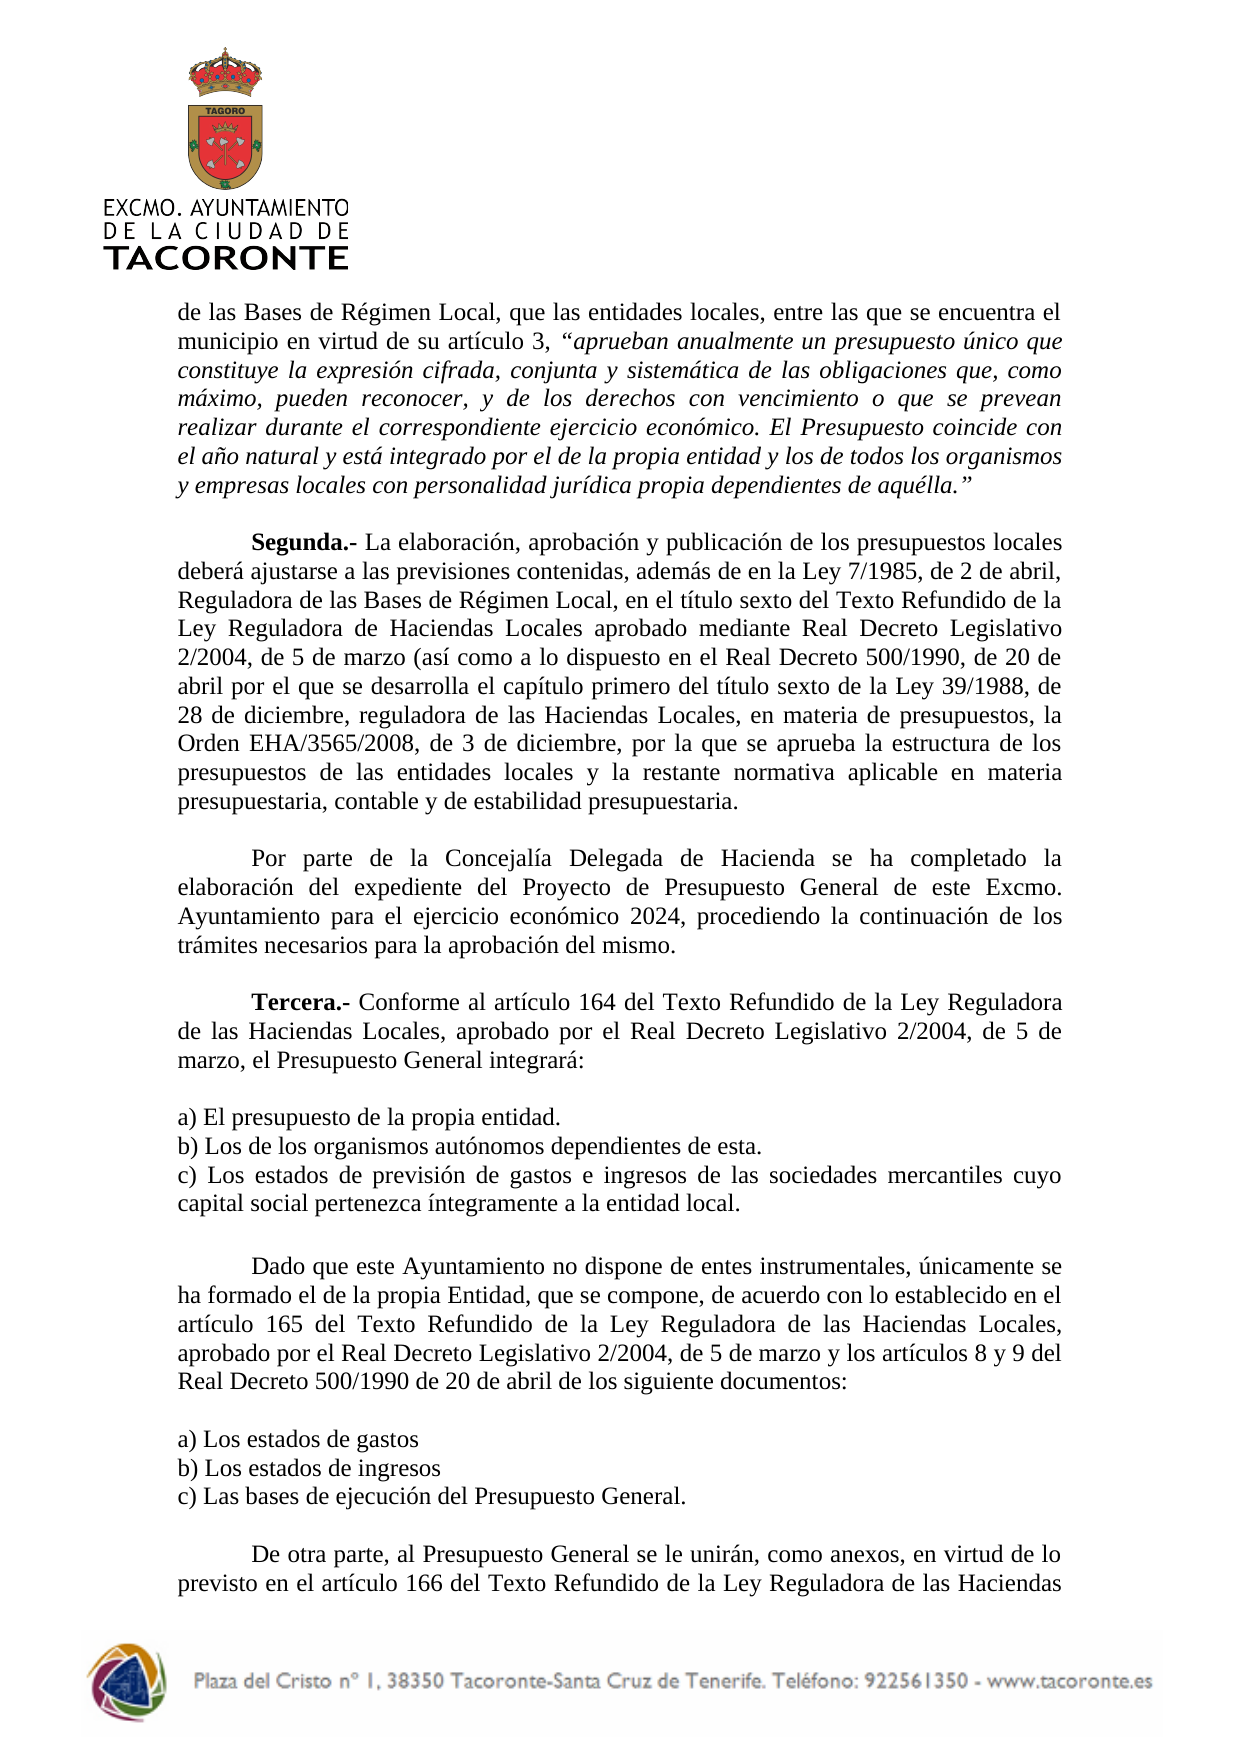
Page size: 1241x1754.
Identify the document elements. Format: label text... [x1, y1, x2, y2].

text De otra parte, al Presupuesto General se le unirán, como anexos, en virtud de lo previsto en el artículo 166 del Texto Refundido de la Ley Reguladora de las Haciendas [177, 1539, 1063, 1596]
text a) El presupuesto de la propia entidad. [177, 1102, 1063, 1131]
text b) Los estados de ingresos [177, 1453, 1063, 1481]
text Segunda.- La elaboración, aprobación y publicación de los presupuestos locales deberá ajustarse a las previsiones contenidas, además de en la Ley 7/1985, de 2 de abril, Reguladora de las Bases de Régimen Local, en el título sexto del Texto Refundido de la Ley Reguladora de Haciendas Locales aprobado mediante Real Decreto Legislativo 2/2004, de 5 de marzo (así como a lo dispuesto en el Real Decreto 500/1990, de 20 de abril por el que se desarrolla el capítulo primero del título sexto de la Ley 39/1988, de 28 de diciembre, reguladora de las Haciendas Locales, en materia de presupuestos, la Orden EHA/3565/2008, de 3 de diciembre, por la que se aprueba la estructura de los presupuestos de las entidades locales y la restante normativa aplicable en materia presupuestaria, contable y de estabilidad presupuestaria. [177, 527, 1063, 815]
text c) Las bases de ejecución del Presupuesto General. [177, 1481, 1063, 1510]
picture [80, 1630, 1163, 1737]
text a) Los estados de gastos [177, 1424, 1063, 1453]
text Dado que este Ayuntamiento no dispone de entes instrumentales, únicamente se ha formado el de la propia Entidad, que se compone, de acuerdo con lo establecido en el artículo 165 del Texto Refundido de la Ley Reguladora de las Haciendas Locales, aprobado por el Real Decreto Legislativo 2/2004, de 5 de marzo y los artículos 8 y 9 del Real Decreto 500/1990 de 20 de abril de los siguiente documentos: [177, 1251, 1063, 1395]
text de las Bases de Régimen Local, que las entidades locales, entre las que se encuentra el municipio en virtud de su artículo 3, “aprueban anualmente un presupuesto único que constituye la expresión cifrada, conjunta y sistemática de las obligaciones que, como máximo, pueden reconocer, y de los derechos con vencimiento o que se prevean realizar durante el correspondiente ejercicio económico. El Presupuesto coincide con el año natural y está integrado por el de la propia entidad y los de todos los organismos y empresas locales con personalidad jurídica propia dependientes de aquélla.” [177, 297, 1063, 498]
text c) Los estados de previsión de gastos e ingresos de las sociedades mercantiles cuyo capital social pertenezca íntegramente a la entidad local. [177, 1160, 1063, 1217]
picture [103, 47, 348, 270]
text Por parte de la Concejalía Delegada de Hacienda se ha completado la elaboración del expediente del Proyecto de Presupuesto General de este Excmo. Ayuntamiento para el ejercicio económico 2024, procediendo la continuación de los trámites necesarios para la aprobación del mismo. [177, 843, 1063, 958]
text Tercera.- Conforme al artículo 164 del Texto Refundido de la Ley Reguladora de las Haciendas Locales, aprobado por el Real Decreto Legislativo 2/2004, de 5 de marzo, el Presupuesto General integrará: [177, 987, 1063, 1073]
text b) Los de los organismos autónomos dependientes de esta. [177, 1131, 1063, 1160]
